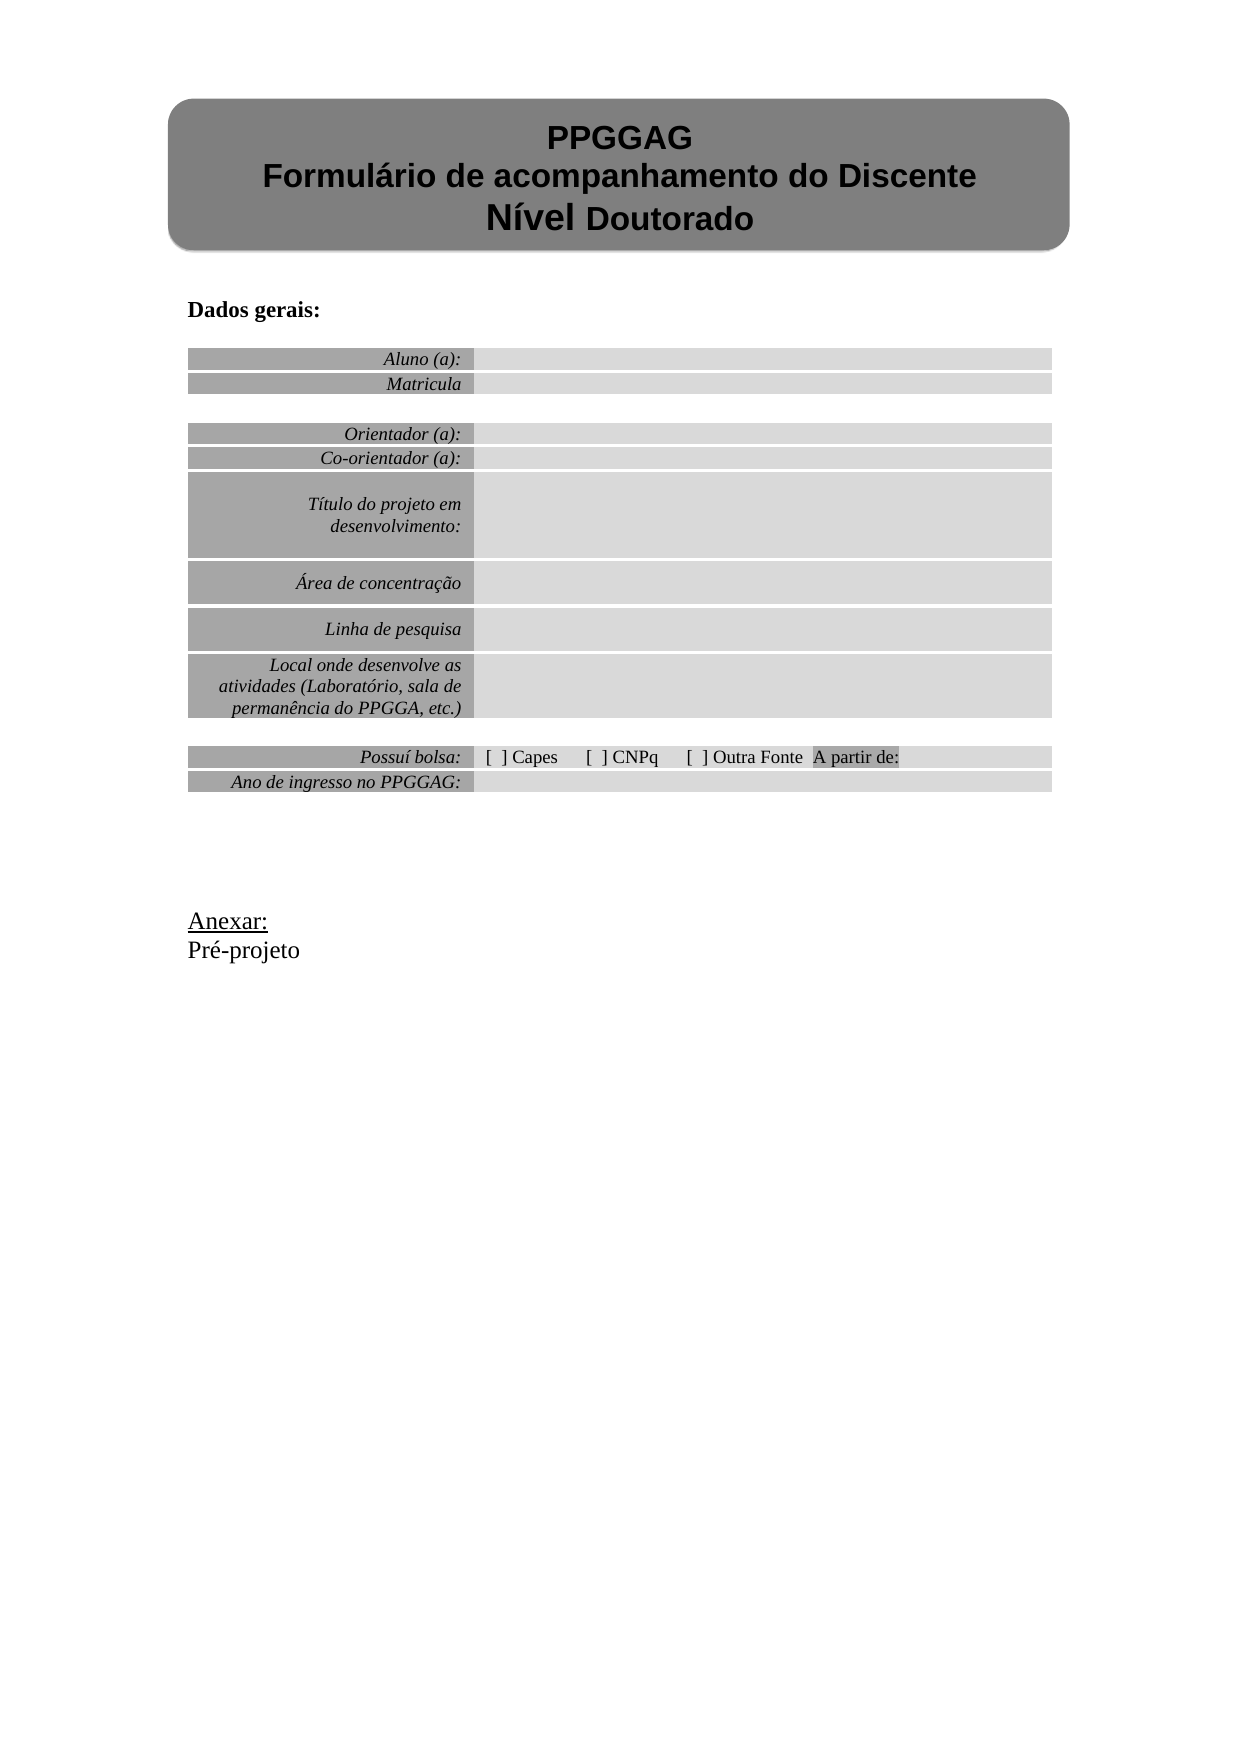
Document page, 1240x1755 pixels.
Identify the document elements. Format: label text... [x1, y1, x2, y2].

table_cell Área de concentração [188, 561, 474, 604]
table_cell Possuí bolsa: [188, 746, 474, 768]
text Anexar: [187, 906, 1052, 935]
table_cell [474, 771, 1052, 792]
table_cell Ano de ingresso no PPGGAG: [188, 771, 474, 792]
text Dados gerais: [187, 296, 1052, 322]
table_cell [188, 398, 474, 419]
table_cell [474, 608, 1052, 651]
table_cell [474, 654, 1052, 718]
table_cell [474, 398, 1052, 419]
table_cell [188, 721, 474, 743]
table_cell Local onde desenvolve as atividades (Laboratório, sala de permanência do PPGGA, etc.) [188, 654, 474, 718]
table_header Aluno (a): [188, 348, 474, 370]
table_cell [474, 561, 1052, 604]
table_header [474, 348, 1052, 370]
table_cell Co-orientador (a): [188, 447, 474, 469]
table_cell [474, 373, 1052, 394]
table_cell [474, 423, 1052, 444]
table_cell Título do projeto em desenvolvimento: [188, 472, 474, 558]
table_cell [474, 721, 1052, 743]
table_cell [474, 447, 1052, 469]
table_cell [474, 472, 1052, 558]
table_cell Orientador (a): [188, 423, 474, 444]
table_cell [188, 796, 474, 817]
table_cell [474, 796, 1052, 817]
table_cell [ ] Capes [ ] CNPq [ ] Outra Fonte A partir de: [474, 746, 1052, 768]
table_cell Linha de pesquisa [188, 608, 474, 651]
text Pré-projeto [187, 935, 1052, 964]
table_cell Matricula [188, 373, 474, 394]
